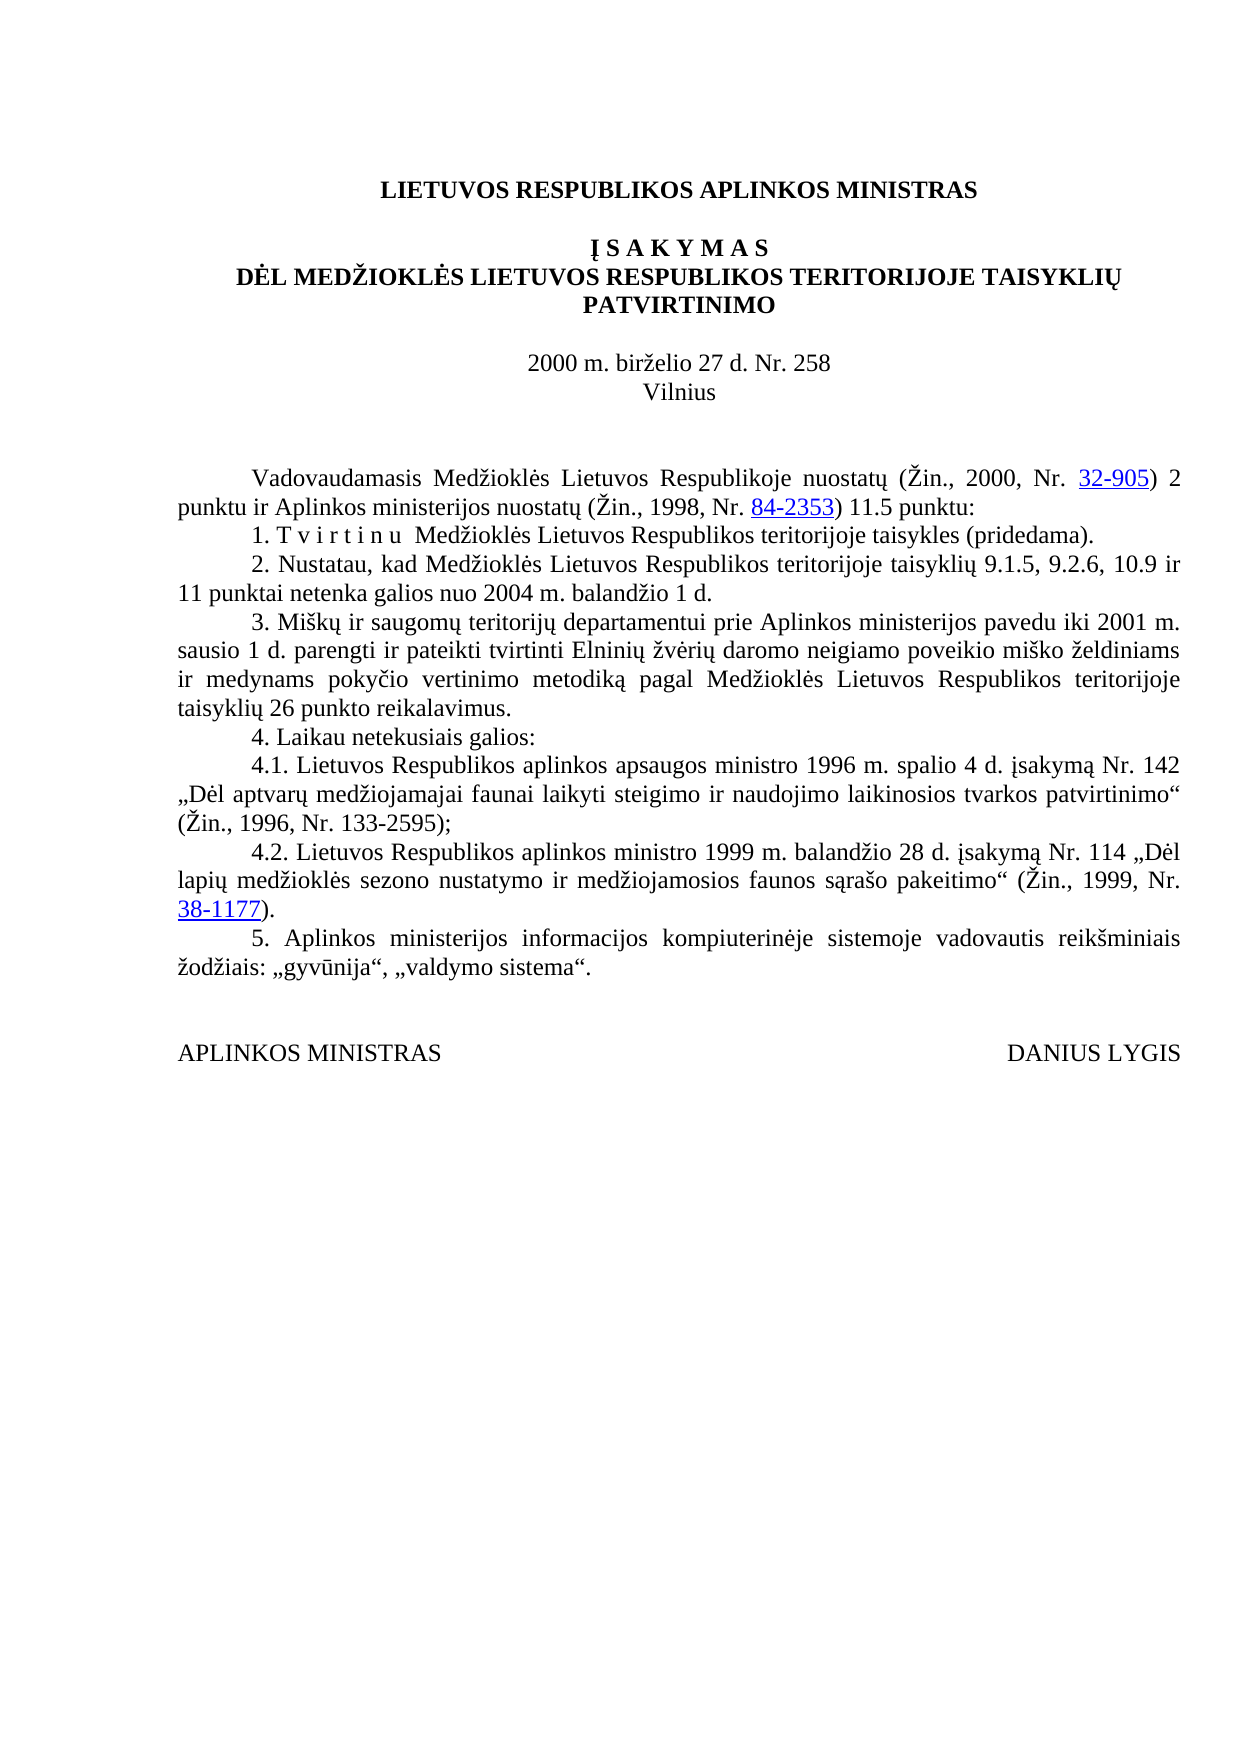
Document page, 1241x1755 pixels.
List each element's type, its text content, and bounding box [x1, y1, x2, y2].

text LIETUVOS RESPUBLIKOS APLINKOS MINISTRAS [177, 176, 1181, 204]
text 2000 m. birželio 27 d. Nr. 258 [177, 348, 1181, 377]
text Į S A K Y M A S [177, 233, 1181, 262]
text 4.1. Lietuvos Respublikos aplinkos apsaugos ministro 1996 m. spalio 4 d. įsakymą Nr. 142 „Dėl aptvarų medžiojamajai faunai laikyti steigimo ir naudojimo laikinosios tvarkos patvirtinimo“ (Žin., 1996, Nr. 133-2595); [177, 751, 1181, 837]
text Vilnius [177, 377, 1181, 406]
text 4. Laikau netekusiais galios: [177, 722, 1181, 751]
text 3. Miškų ir saugomų teritorijų departamentui prie Aplinkos ministerijos pavedu iki 2001 m. sausio 1 d. parengti ir pateikti tvirtinti Elninių žvėrių daromo neigiamo poveikio miško želdiniams ir medynams pokyčio vertinimo metodiką pagal Medžioklės Lietuvos Respublikos teritorijoje taisyklių 26 punkto reikalavimus. [177, 607, 1181, 722]
text APLINKOS MINISTRAS DANIUS LYGIS [177, 1038, 1181, 1067]
text DĖL MEDŽIOKLĖS LIETUVOS RESPUBLIKOS TERITORIJOJE TAISYKLIŲ PATVIRTINIMO [177, 262, 1181, 319]
text 5. Aplinkos ministerijos informacijos kompiuterinėje sistemoje vadovautis reikšminiais žodžiais: „gyvūnija“, „valdymo sistema“. [177, 923, 1181, 981]
text 1. Tvirtinu Medžioklės Lietuvos Respublikos teritorijoje taisykles (pridedama). [177, 521, 1181, 549]
text 4.2. Lietuvos Respublikos aplinkos ministro 1999 m. balandžio 28 d. įsakymą Nr. 114 „Dėl lapių medžioklės sezono nustatymo ir medžiojamosios faunos sąrašo pakeitimo“ (Žin., 1999, Nr. 38-1177). [177, 837, 1181, 923]
text Vadovaudamasis Medžioklės Lietuvos Respublikoje nuostatų (Žin., 2000, Nr. 32-905) 2 punktu ir Aplinkos ministerijos nuostatų (Žin., 1998, Nr. 84-2353) 11.5 punktu: [177, 463, 1181, 521]
text 2. Nustatau, kad Medžioklės Lietuvos Respublikos teritorijoje taisyklių 9.1.5, 9.2.6, 10.9 ir 11 punktai netenka galios nuo 2004 m. balandžio 1 d. [177, 549, 1181, 607]
